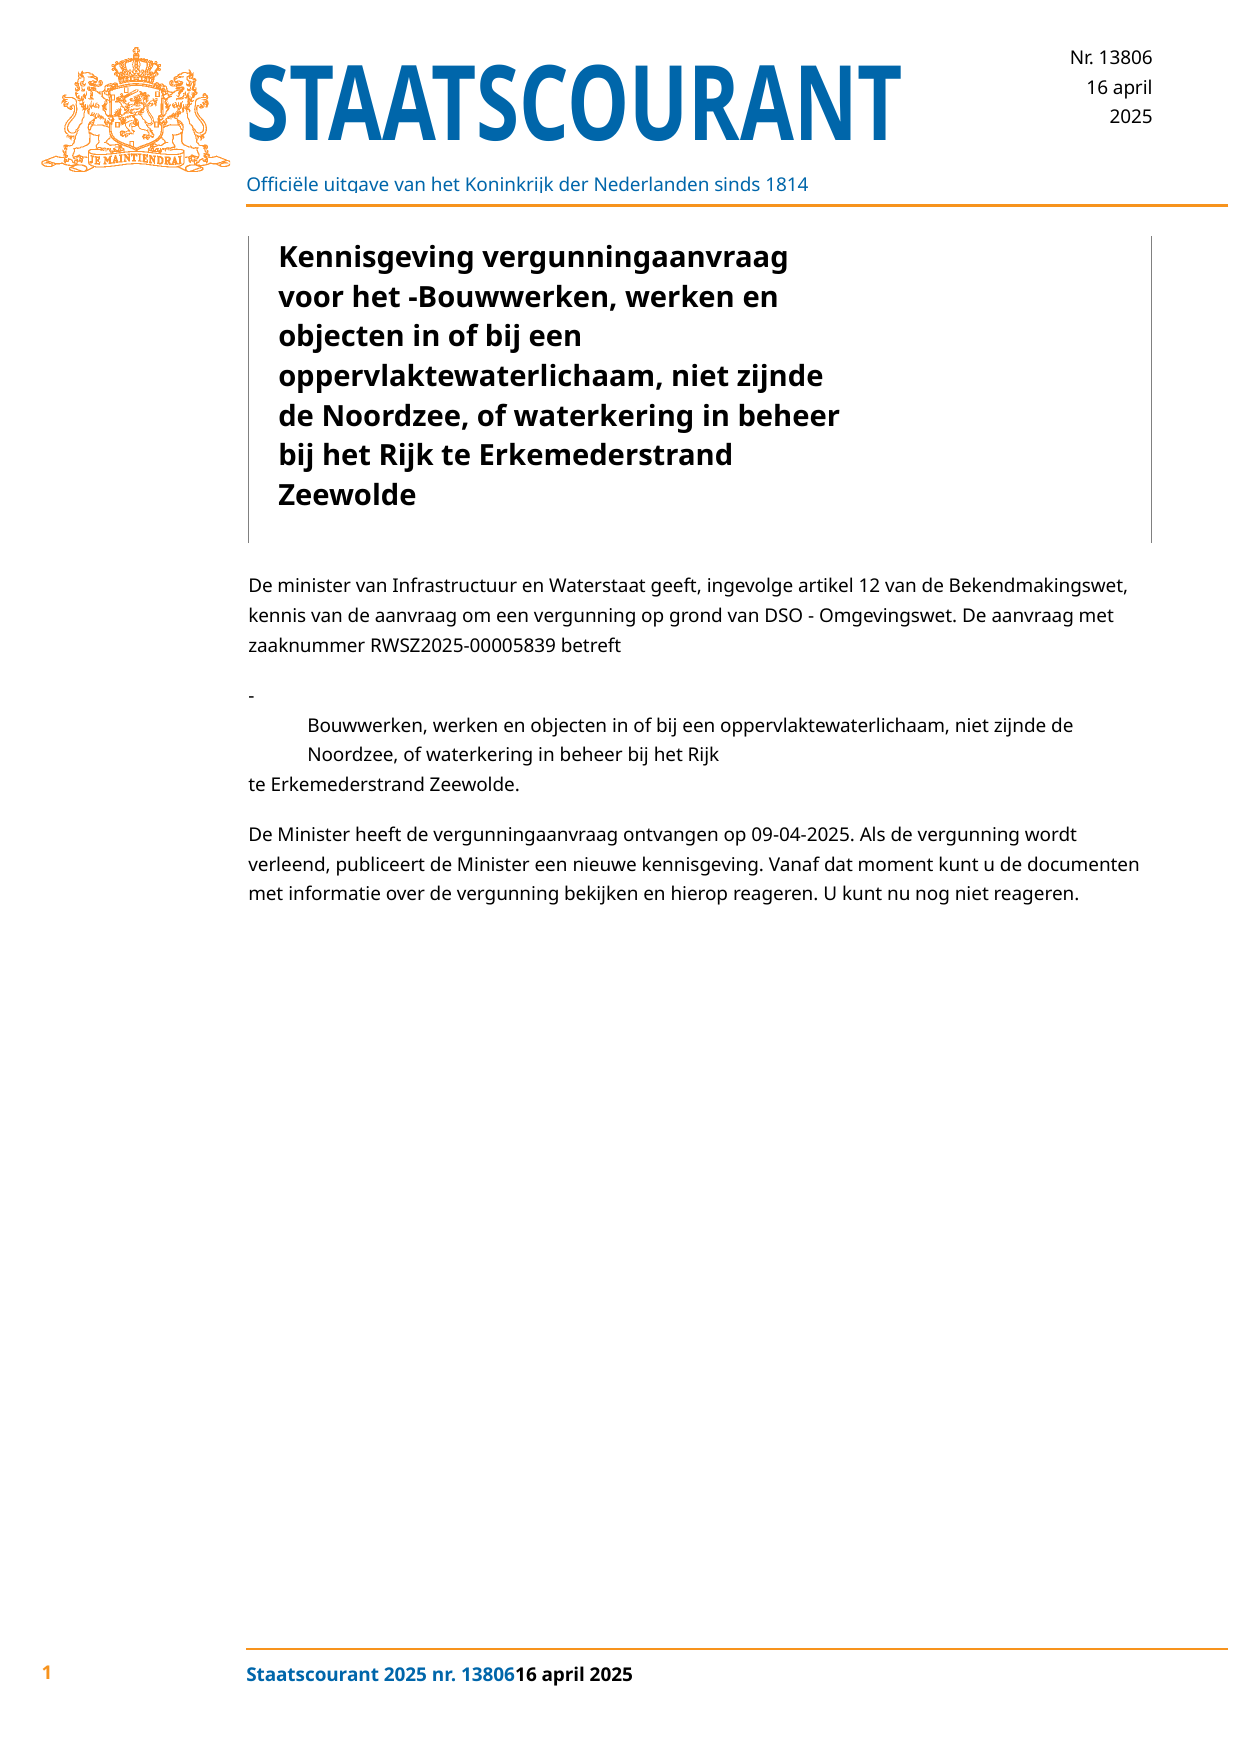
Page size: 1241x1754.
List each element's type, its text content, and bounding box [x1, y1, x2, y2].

table_header [1090, 236, 1151, 413]
picture [41, 47, 231, 172]
text De minister van Infrastructuur en Waterstaat geeft, ingevolge artikel 12 van de Bekendmakingswet, kennis van de aanvraag om een vergunning op grond van DSO - Omgevingswet. De aanvraag met zaaknummer RWSZ2025-00005839 betreft [248, 573, 1152, 658]
list Bouwwerken, werken en objecten in of bij een oppervlaktewaterlichaam, niet zijnde de Noordzee, of waterkering in beheer bij het Rijk [248, 712, 1152, 767]
table_header [850, 414, 1151, 543]
text De Minister heeft de vergunningaanvraag ontvangen op 09-04-2025. Als de vergunning wordt verleend, publiceert de Minister een nieuwe kennisgeving. Vanaf dat moment kunt u de documenten met informatie over de vergunning bekijken en hierop reageren. U kunt nu nog niet reageren. [248, 821, 1152, 906]
table_header [850, 236, 912, 413]
text te Erkemederstrand Zeewolde. [248, 771, 1152, 797]
table_header Kennisgeving vergunningaanvraag voor het -Bouwwerken, werken en objecten in of bij een oppervlaktewaterlichaam, niet zijnde de Noordzee, of waterkering in beheer bij het Rijk te Erkemederstrand Zeewolde [249, 236, 850, 543]
picture [912, 236, 1090, 414]
